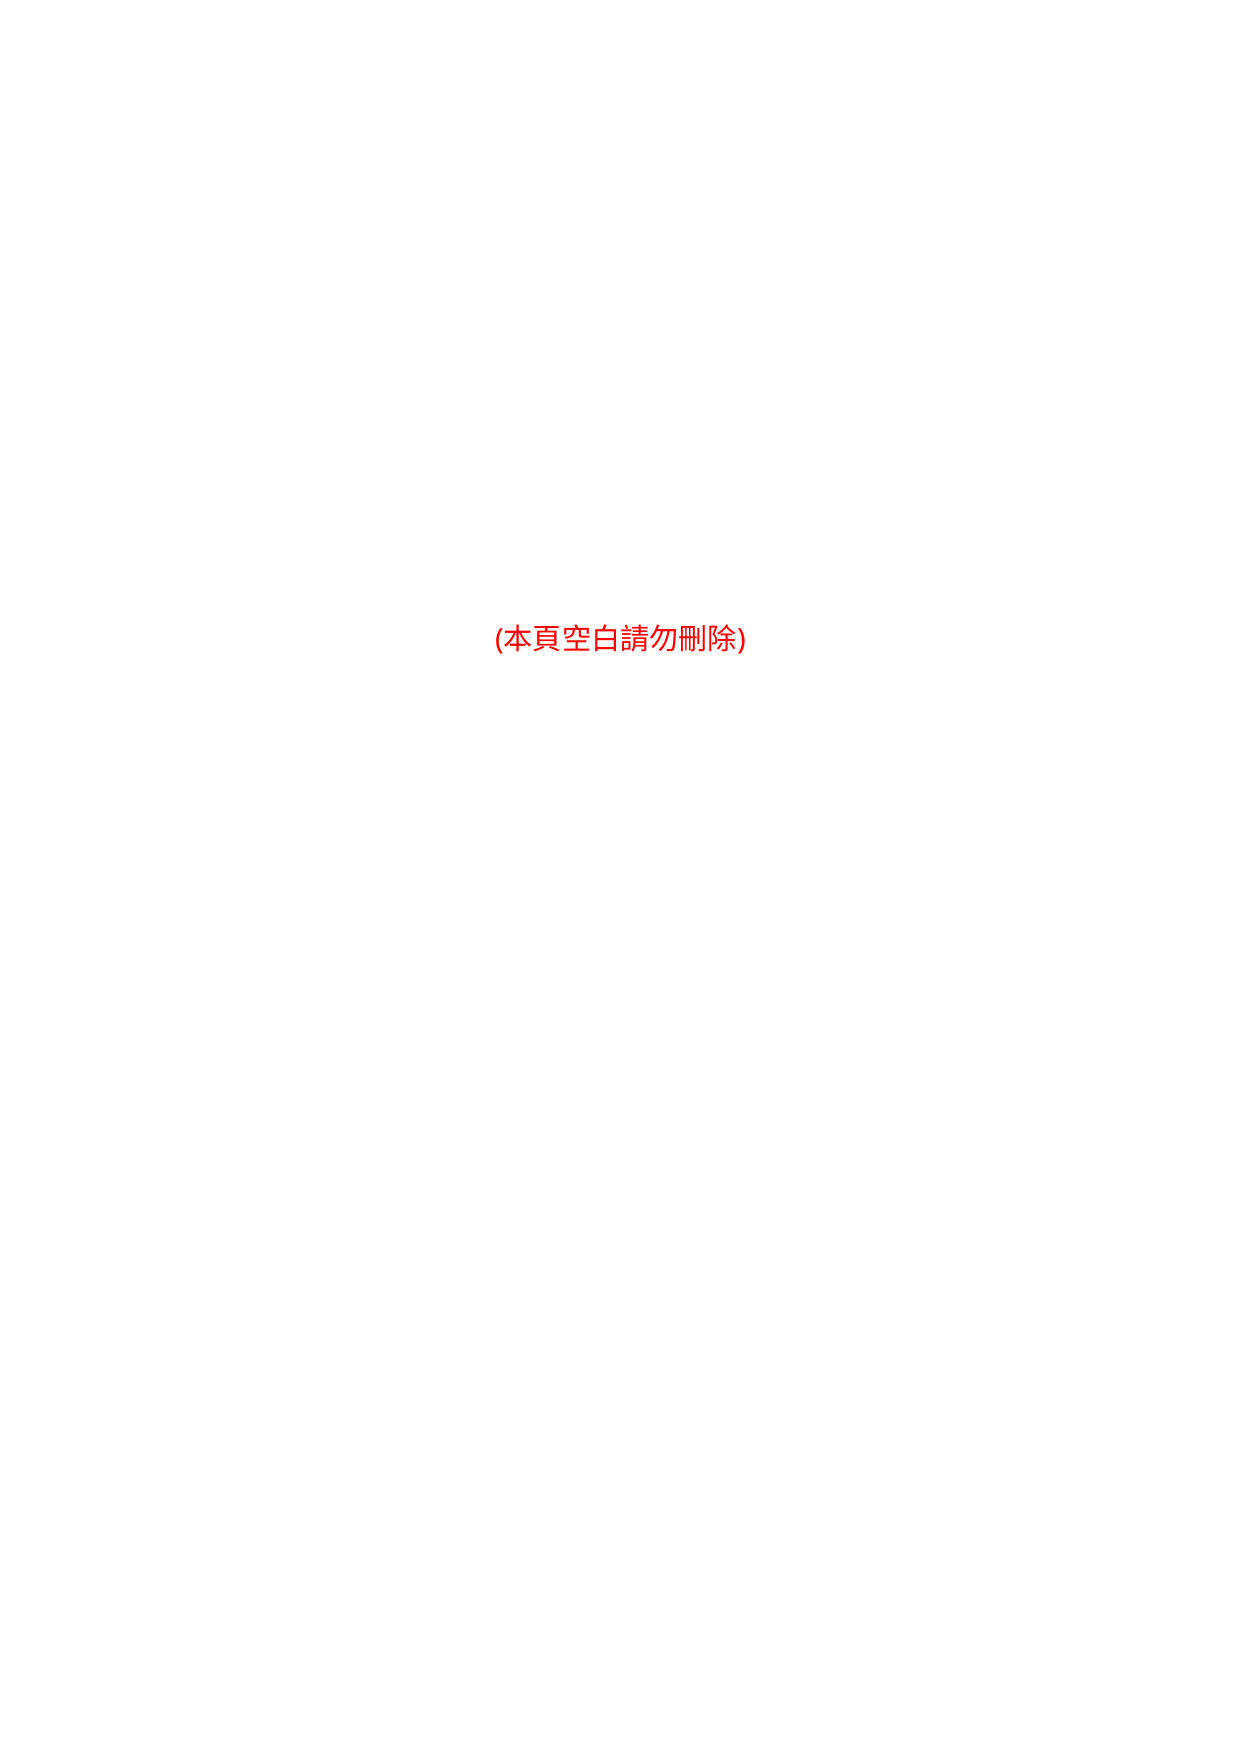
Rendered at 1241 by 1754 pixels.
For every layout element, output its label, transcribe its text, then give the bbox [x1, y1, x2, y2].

text (本頁空白請勿刪除) [118, 599, 1122, 674]
